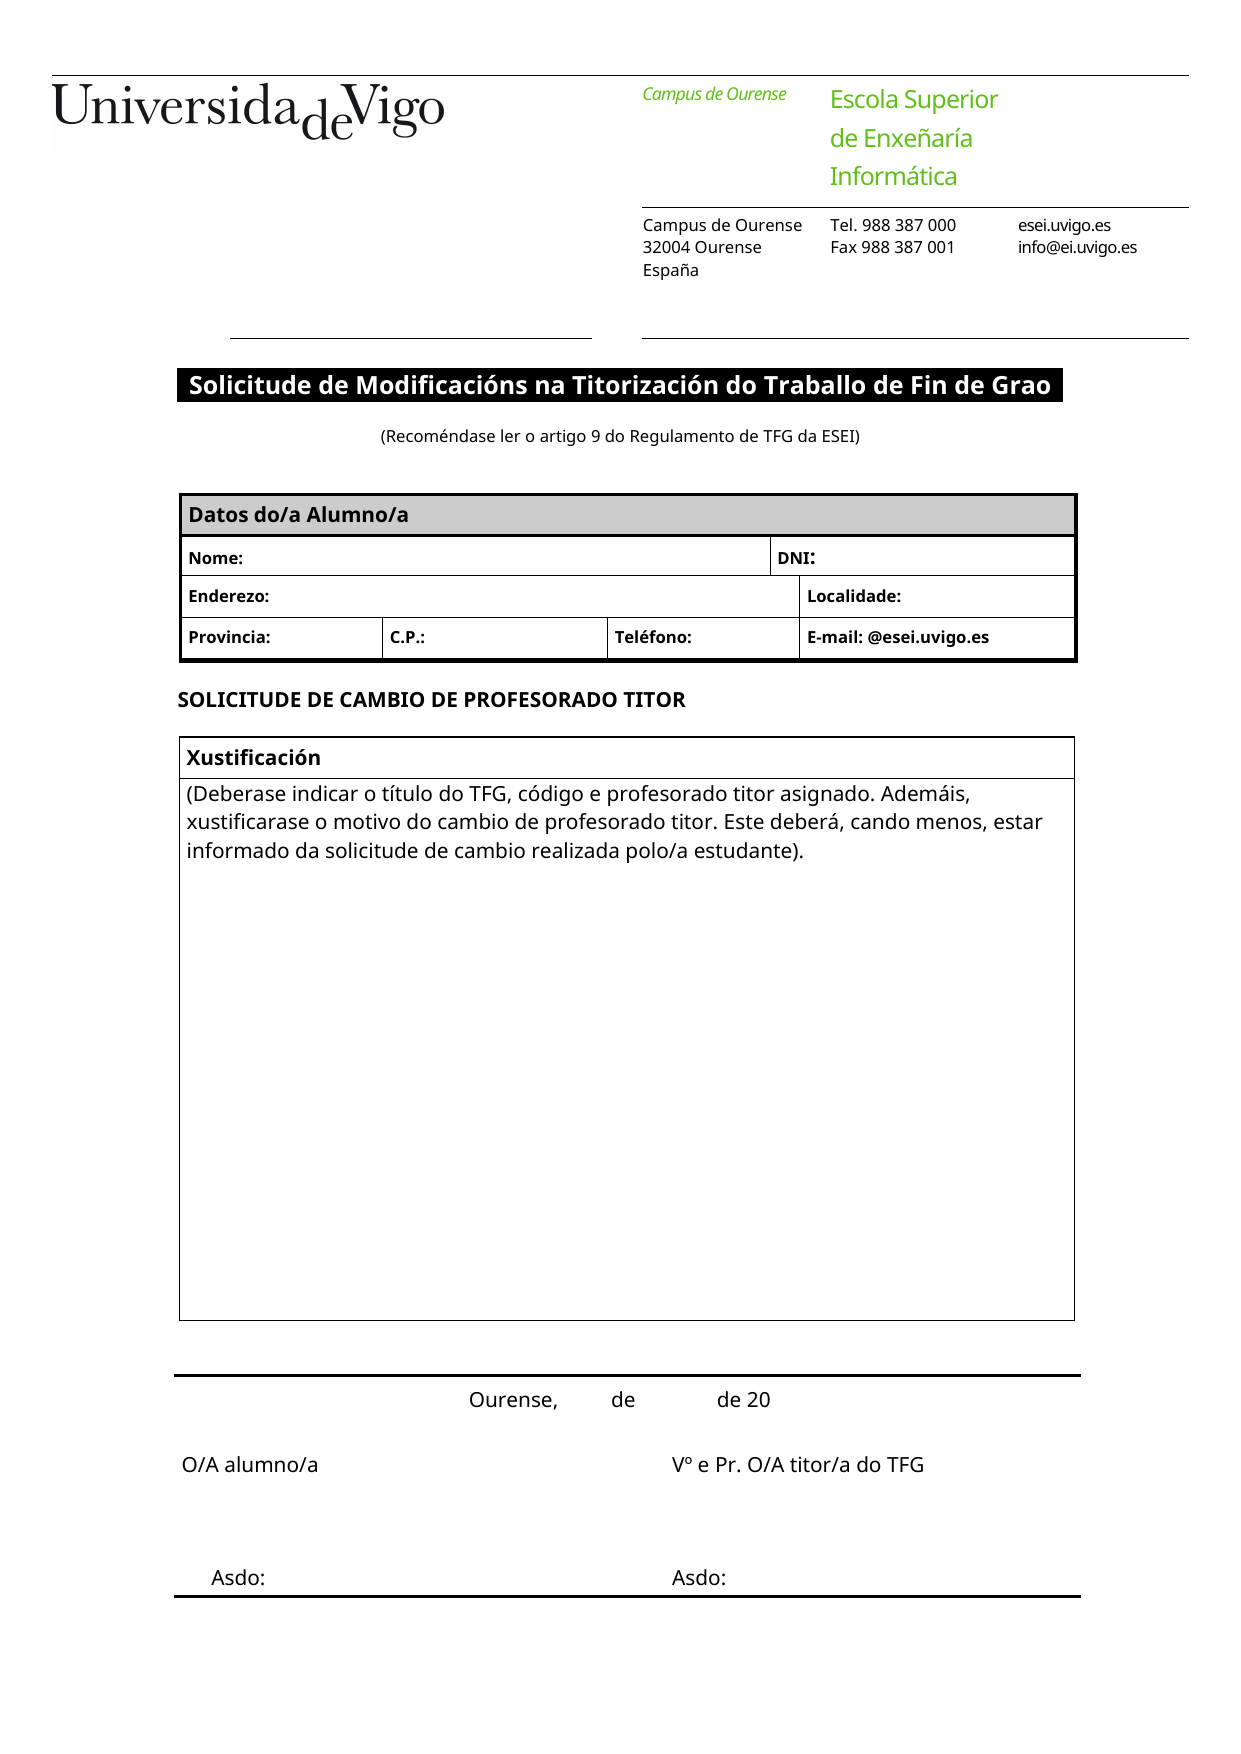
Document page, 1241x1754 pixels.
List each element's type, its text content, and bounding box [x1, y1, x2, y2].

table_cell C.P.: [383, 618, 607, 658]
table_cell Teléfono: [608, 618, 799, 658]
table_cell Localidade: [800, 576, 1074, 617]
table_cell Provincia: [182, 618, 382, 658]
table_cell [174, 1586, 1081, 1594]
table_cell E-mail: @esei.uvigo.es [800, 618, 1074, 658]
text Solicitude de Modificacións na Titorización do Traballo de Fin de Grao [177, 368, 1063, 402]
table_header Ourense, de de 20 [174, 1377, 1081, 1450]
table_cell O/A alumno/a Asdo: [174, 1450, 627, 1586]
table_cell Vº e Pr. O/A titor/a do TFG Asdo: [628, 1450, 1081, 1586]
table_cell Nome: [182, 537, 770, 575]
table_cell Enderezo: [182, 576, 799, 617]
table_cell (Deberase indicar o título do TFG, código e profesorado titor asignado. Ademáis, xustificarase o motivo do cambio de profesorado titor. Este deberá, cando menos, estar informado da solicitude de cambio realizada polo/a estudante). [180, 779, 1074, 1320]
table_header Xustificación [180, 738, 1074, 778]
table_header Datos do/a Alumno/a [182, 496, 1074, 534]
text (Recoméndase ler o artigo 9 do Regulamento de TFG da ESEI) [177, 424, 1063, 447]
text SOLICITUDE DE CAMBIO DE PROFESORADO TITOR [177, 685, 1063, 714]
table_cell DNI: [771, 537, 1074, 575]
